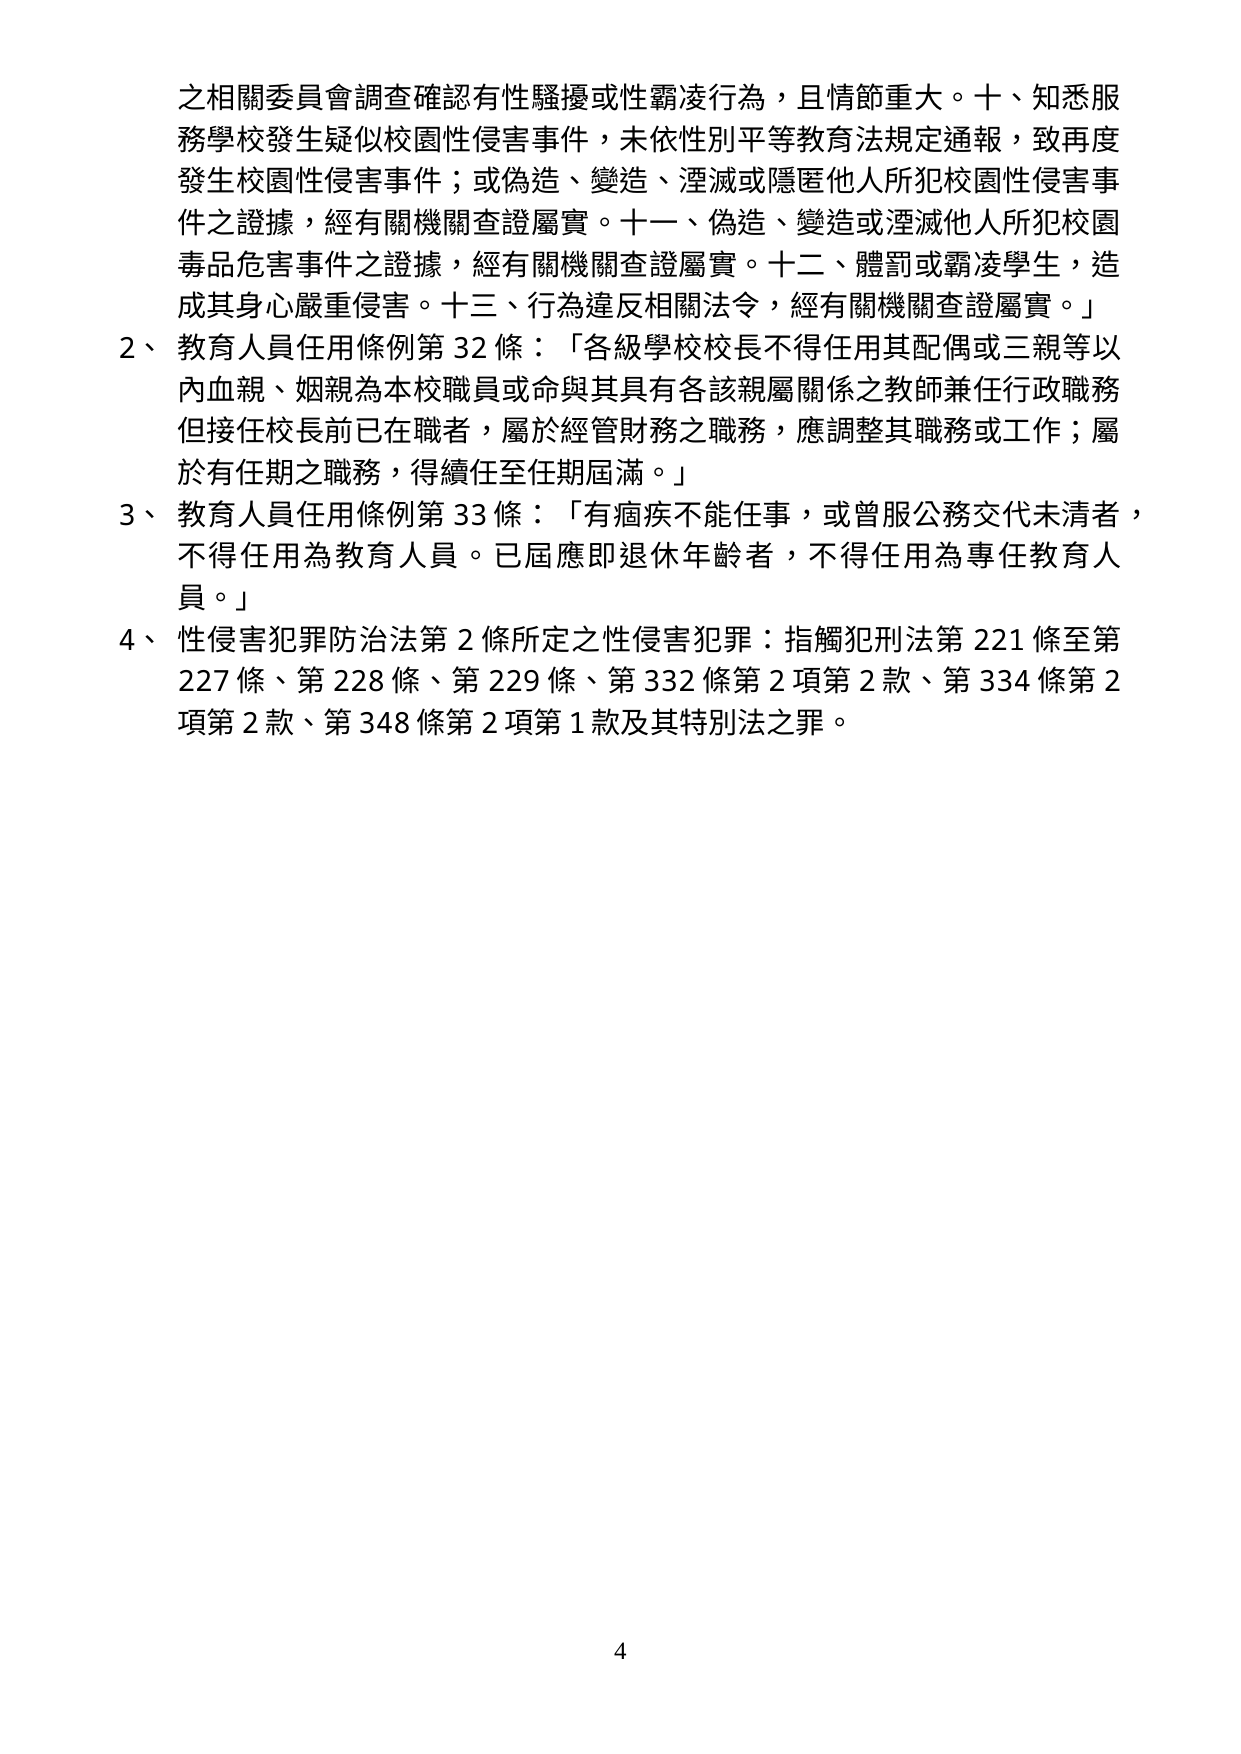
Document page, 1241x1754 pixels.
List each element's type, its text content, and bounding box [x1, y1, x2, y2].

list 教育人員任用條例第32條：「各級學校校長不得任用其配偶或三親等以內血親、姻親為本校職員或命與其具有各該親屬關係之教師兼任行政職務。但接任校長前已在職者，屬於經管財務之職務，應調整其職務或工作；屬於有任期之職務，得續任至任期屆滿。」 [118, 325, 1122, 492]
list 教育人員任用條例第31條第1項：「具有下列情事之一者，不得為教育人員；其已任用者，應報請主管教育行政機關核准後，予以解聘或免職：一、曾犯內亂、外患罪，經有罪判決確定或通緝有案尚未結案。二、曾服公務，因貪污瀆職經有罪判決確定或通緝有案尚未結案。三、曾犯性侵害犯罪防治法第二條第一項所定之罪，經有罪判決確定。四、依法停止任用，或受休職處分尚未期滿，或因案停止職務，其原因尚未消滅。五、褫奪公權尚未復權。六、受監護或輔助宣告尚未撤銷。七、經合格醫師證明有精神病尚未痊癒。八、經學校性別平等教育委員會或依法組成之相關委員會調查確認有性侵害行為屬實。九、經學校性別平等教育委員會或依法組成之相關委員會調查確認有性騷擾或性霸凌行為，且情節重大。十、知悉服務學校發生疑似校園性侵害事件，未依性別平等教育法規定通報，致再度發生校園性侵害事件；或偽造、變造、湮滅或隱匿他人所犯校園性侵害事件之證據，經有關機關查證屬實。十一、偽造、變造或湮滅他人所犯校園毒品危害事件之證據，經有關機關查證屬實。十二、體罰或霸凌學生，造成其身心嚴重侵害。十三、行為違反相關法令，經有關機關查證屬實。」 [118, 75, 1122, 325]
list 性侵害犯罪防治法第2條所定之性侵害犯罪：指觸犯刑法第221條至第227條、第228條、第229條、第332條第2項第2款、第334條第2項第2款、第348條第2項第1款及其特別法之罪。 [118, 617, 1122, 742]
list 教育人員任用條例第33條：「有痼疾不能任事，或曾服公務交代未清者，不得任用為教育人員。已屆應即退休年齡者，不得任用為專任教育人員。」 [118, 492, 1122, 617]
